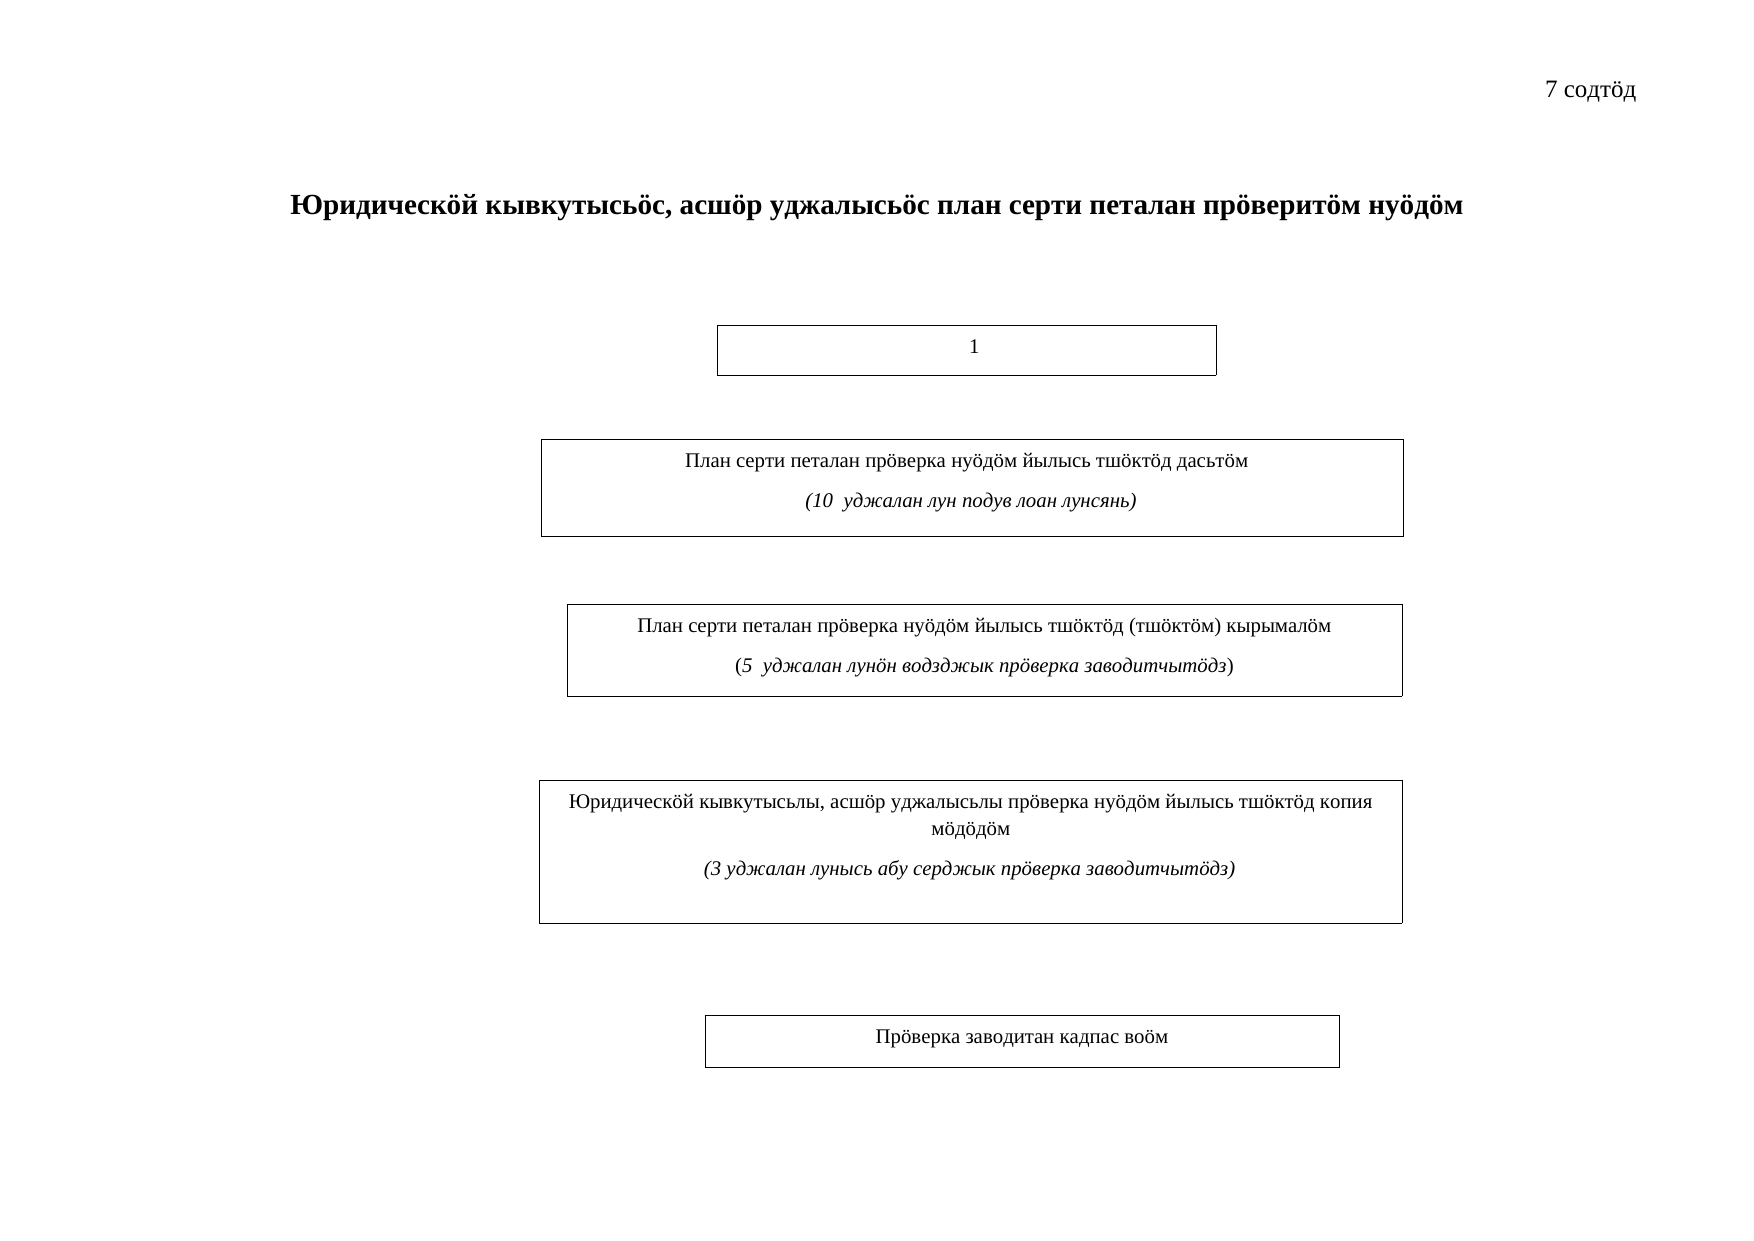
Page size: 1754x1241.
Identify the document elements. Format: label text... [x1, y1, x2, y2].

text 1 [726, 334, 1207, 358]
text (5 уджалан лунӧн водзджык прӧверка заводитчытӧдз) [576, 653, 1393, 677]
list (3 уджалан лунысь абу серджык прӧверка заводитчытӧдз) [548, 856, 1393, 880]
text Прӧверка заводитан кадпас воӧм [714, 1024, 1330, 1048]
text Юридическӧй кывкутысьлы, асшӧр уджалысьлы прӧверка нуӧдӧм йылысь тшӧктӧд копия мӧдӧдӧм [548, 788, 1393, 840]
text 7 содтӧд [118, 74, 1636, 103]
text (10 уджалан лун подув лоан лунсянь) [550, 488, 1394, 512]
text План серти петалан прӧверка нуӧдӧм йылысь тшӧктӧд дасьтӧм [550, 448, 1394, 472]
text План серти петалан прӧверка нуӧдӧм йылысь тшӧктӧд (тшӧктӧм) кырымалӧм [576, 613, 1393, 637]
text Юридическӧй кывкутысьӧс, асшӧр уджалысьӧс план серти петалан прӧверитӧм нуӧдӧм [118, 187, 1636, 221]
